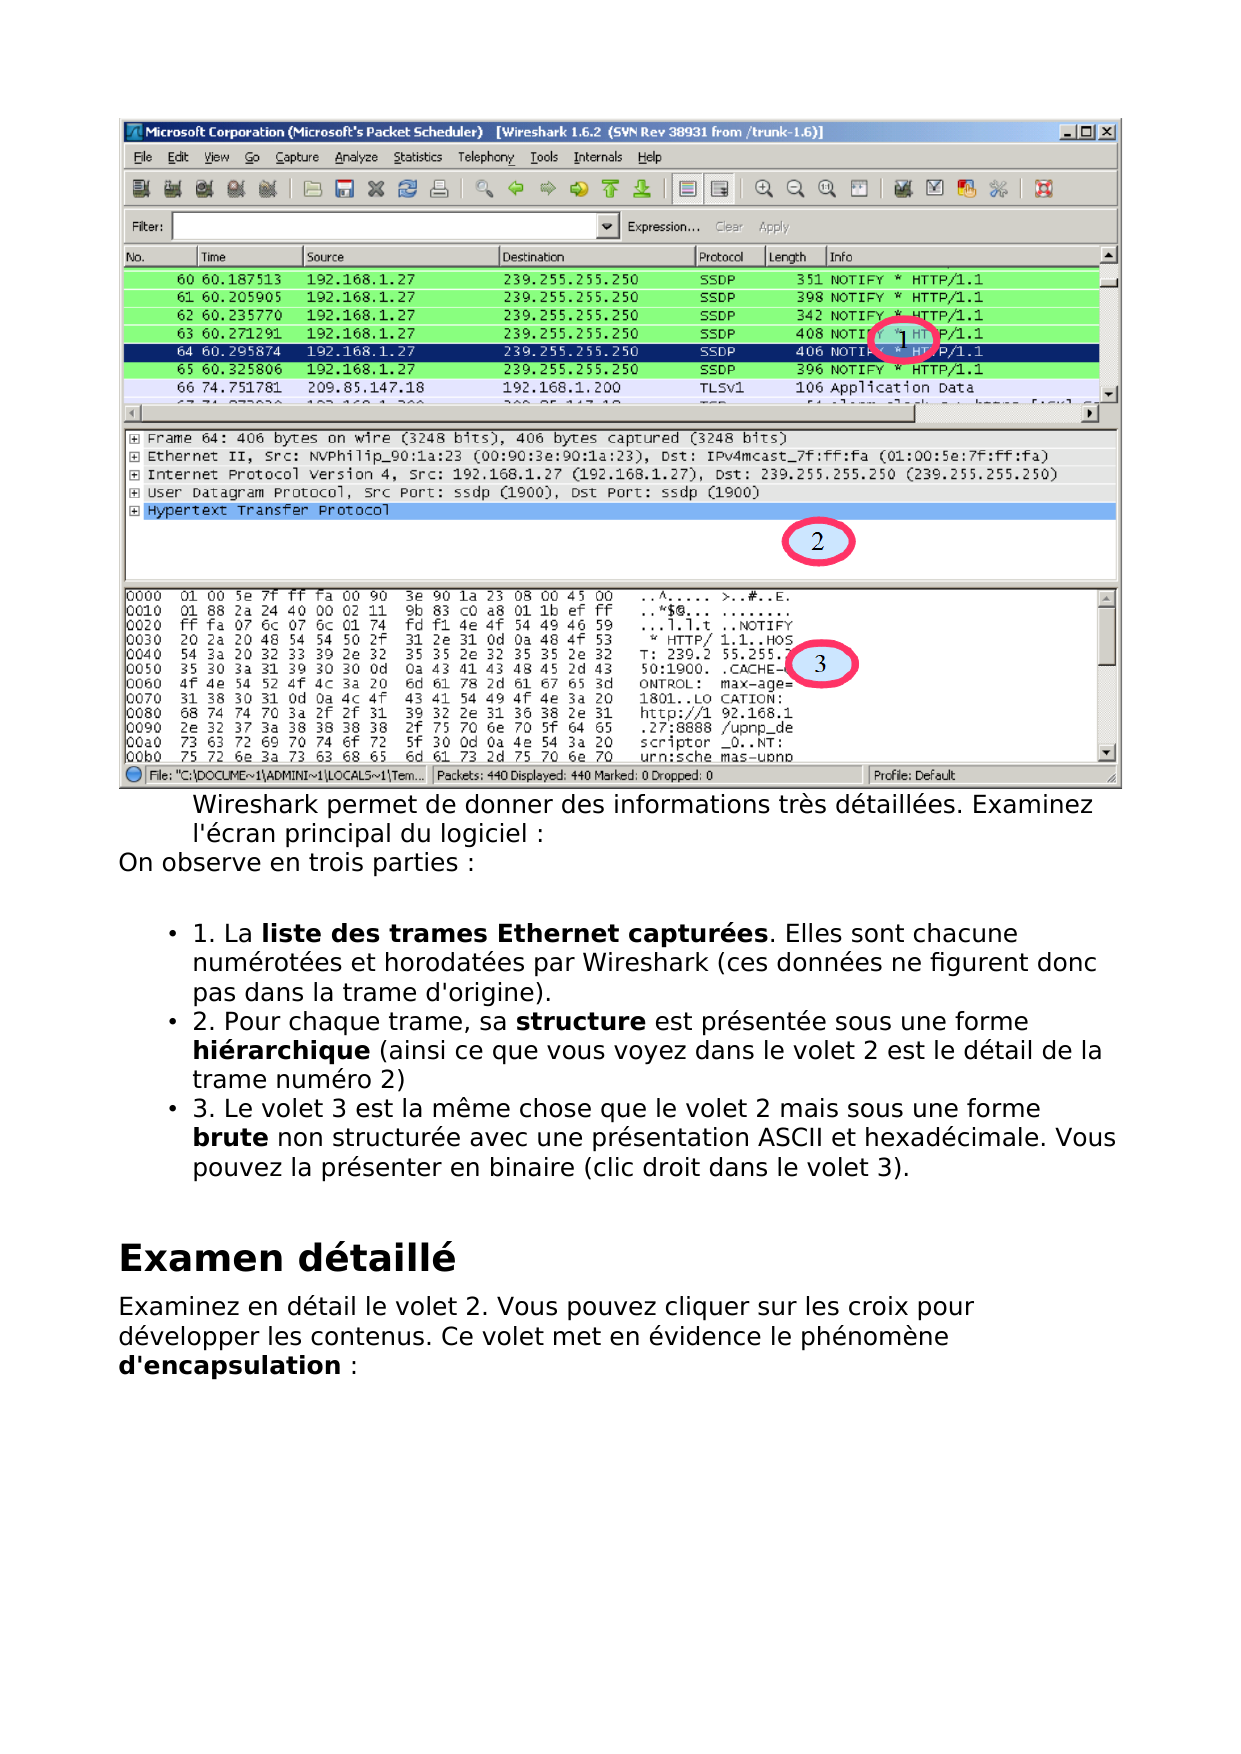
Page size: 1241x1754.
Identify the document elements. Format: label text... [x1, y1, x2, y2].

text Examinez en détail le volet 2. Vous pouvez cliquer sur les croix pour développer les contenus. Ce volet met en évidence le phénomène d'encapsulation : [118, 1293, 1122, 1380]
list Wireshark permet de donner des informations très détaillées. Examinez l'écran principal du logiciel : [177, 790, 1122, 848]
list 3. Le volet 3 est la même chose que le volet 2 mais sous une forme brute non structurée avec une présentation ASCII et hexadécimale. Vous pouvez la présenter en binaire (clic droit dans le volet 3). [177, 1094, 1122, 1182]
subtitle Examen détaillé [118, 1236, 1122, 1280]
list 2. Pour chaque trame, sa structure est présentée sous une forme hiérarchique (ainsi ce que vous voyez dans le volet 2 est le détail de la trame numéro 2) [177, 1007, 1122, 1094]
list 1. La liste des trames Ethernet capturées. Elles sont chacune numérotées et horodatées par Wireshark (ces données ne figurent donc pas dans la trame d'origine). [177, 919, 1122, 1007]
picture [118, 118, 1123, 790]
text On observe en trois parties : [118, 848, 1122, 877]
